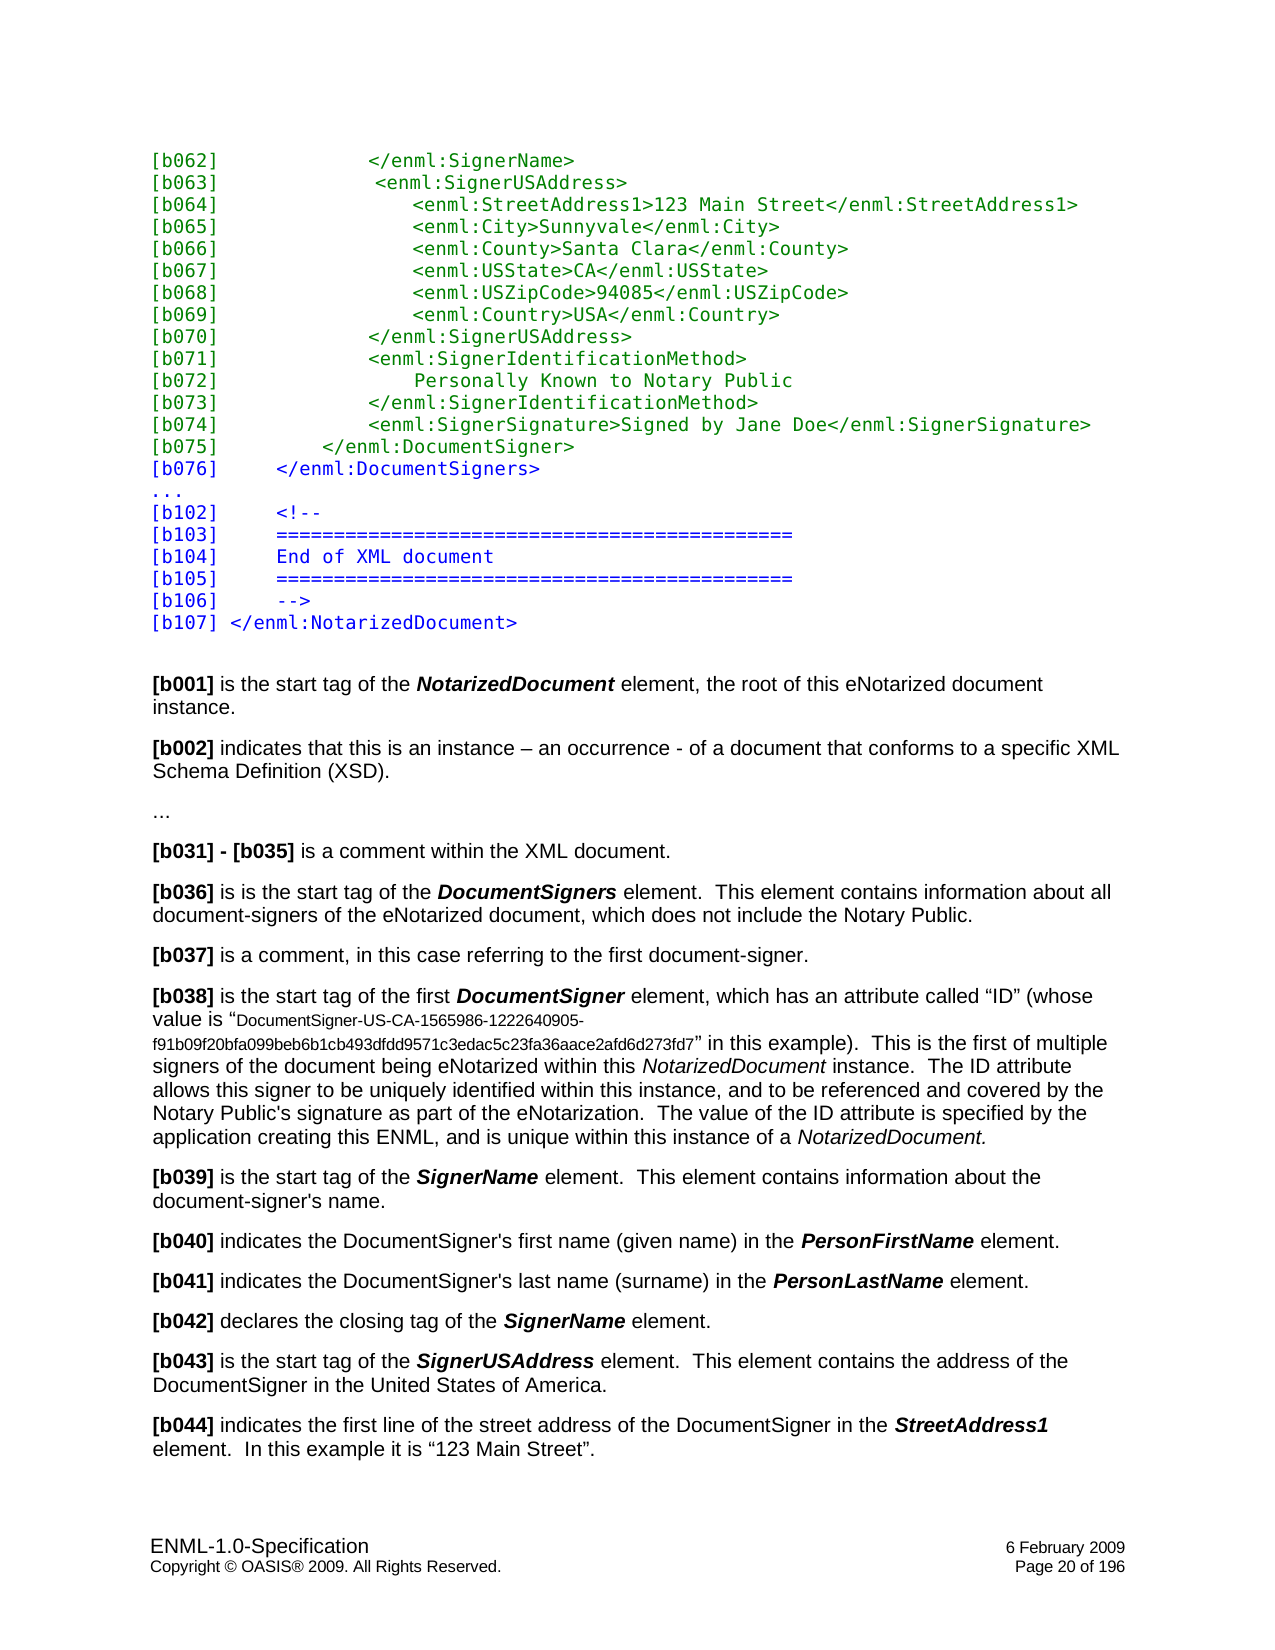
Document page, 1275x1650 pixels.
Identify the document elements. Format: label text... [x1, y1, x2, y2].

text [b002] indicates that this is an instance – an occurrence - of a document that conforms to a specific XML Schema Definition (XSD). [152, 736, 1125, 783]
text [b031] - [b035] is a comment within the XML document. [152, 840, 1125, 863]
text [b043] is the start tag of the SignerUSAddress element. This element contains the address of the DocumentSigner in the United States of America. [152, 1350, 1125, 1397]
text [b036] is is the start tag of the DocumentSigners element. This element contains information about all document-signers of the eNotarized document, which does not include the Notary Public. [152, 880, 1125, 927]
text [b037] is a comment, in this case referring to the first document-signer. [152, 944, 1125, 967]
text [b040] indicates the DocumentSigner's first name (given name) in the PersonFirstName element. [152, 1229, 1125, 1253]
text ... [152, 800, 1125, 823]
text [b044] indicates the first line of the street address of the DocumentSigner in the StreetAddress1 element. In this example it is “123 Main Street”. [152, 1414, 1125, 1461]
text [b041] indicates the DocumentSigner's last name (surname) in the PersonLastName element. [152, 1269, 1125, 1293]
text [b038] is the start tag of the first DocumentSigner element, which has an attribute called “ID” (whose value is “DocumentSigner-US-CA-1565986-1222640905-f91b09f20bfa099beb6b1cb493dfdd9571c3edac5c23fa36aace2afd6d273fd7” in this example). This is the first of multiple signers of the document being eNotarized within this NotarizedDocument instance. The ID attribute allows this signer to be uniquely identified within this instance, and to be referenced and covered by the Notary Public's signature as part of the eNotarization. The value of the ID attribute is specified by the application creating this ENML, and is unique within this instance of a NotarizedDocument. [152, 984, 1125, 1149]
text [b039] is the start tag of the SignerName element. This element contains information about the document-signer's name. [152, 1166, 1125, 1213]
text [b062] </enml:SignerName> [b063] <enml:SignerUSAddress> [b064] <enml:StreetAddress1>123 Main Street</enml:StreetAddress1> [b065] <enml:City>Sunnyvale</enml:City> [b066] <enml:County>Santa Clara</enml:County> [b067] <enml:USState>CA</enml:USState> [b068] <enml:USZipCode>94085</enml:USZipCode> [b069] <enml:Country>USA</enml:Country> [b070] </enml:SignerUSAddress> [b071] <enml:SignerIdentificationMethod> [b072] Personally Known to Notary Public [b073] </enml:SignerIdentificationMethod> [b074] <enml:SignerSignature>Signed by Jane Doe</enml:SignerSignature> [b075] </enml:DocumentSigner> [b076] </enml:DocumentSigners> ... [b102] <!-- [b103] ============================================= [b104] End of XML document [b105] ============================================= [b106] --> [b107] </enml:NotarizedDocument> [150, 150, 1125, 656]
text [b042] declares the closing tag of the SignerName element. [152, 1310, 1125, 1333]
text [b001] is the start tag of the NotarizedDocument element, the root of this eNotarized document instance. [152, 672, 1125, 719]
